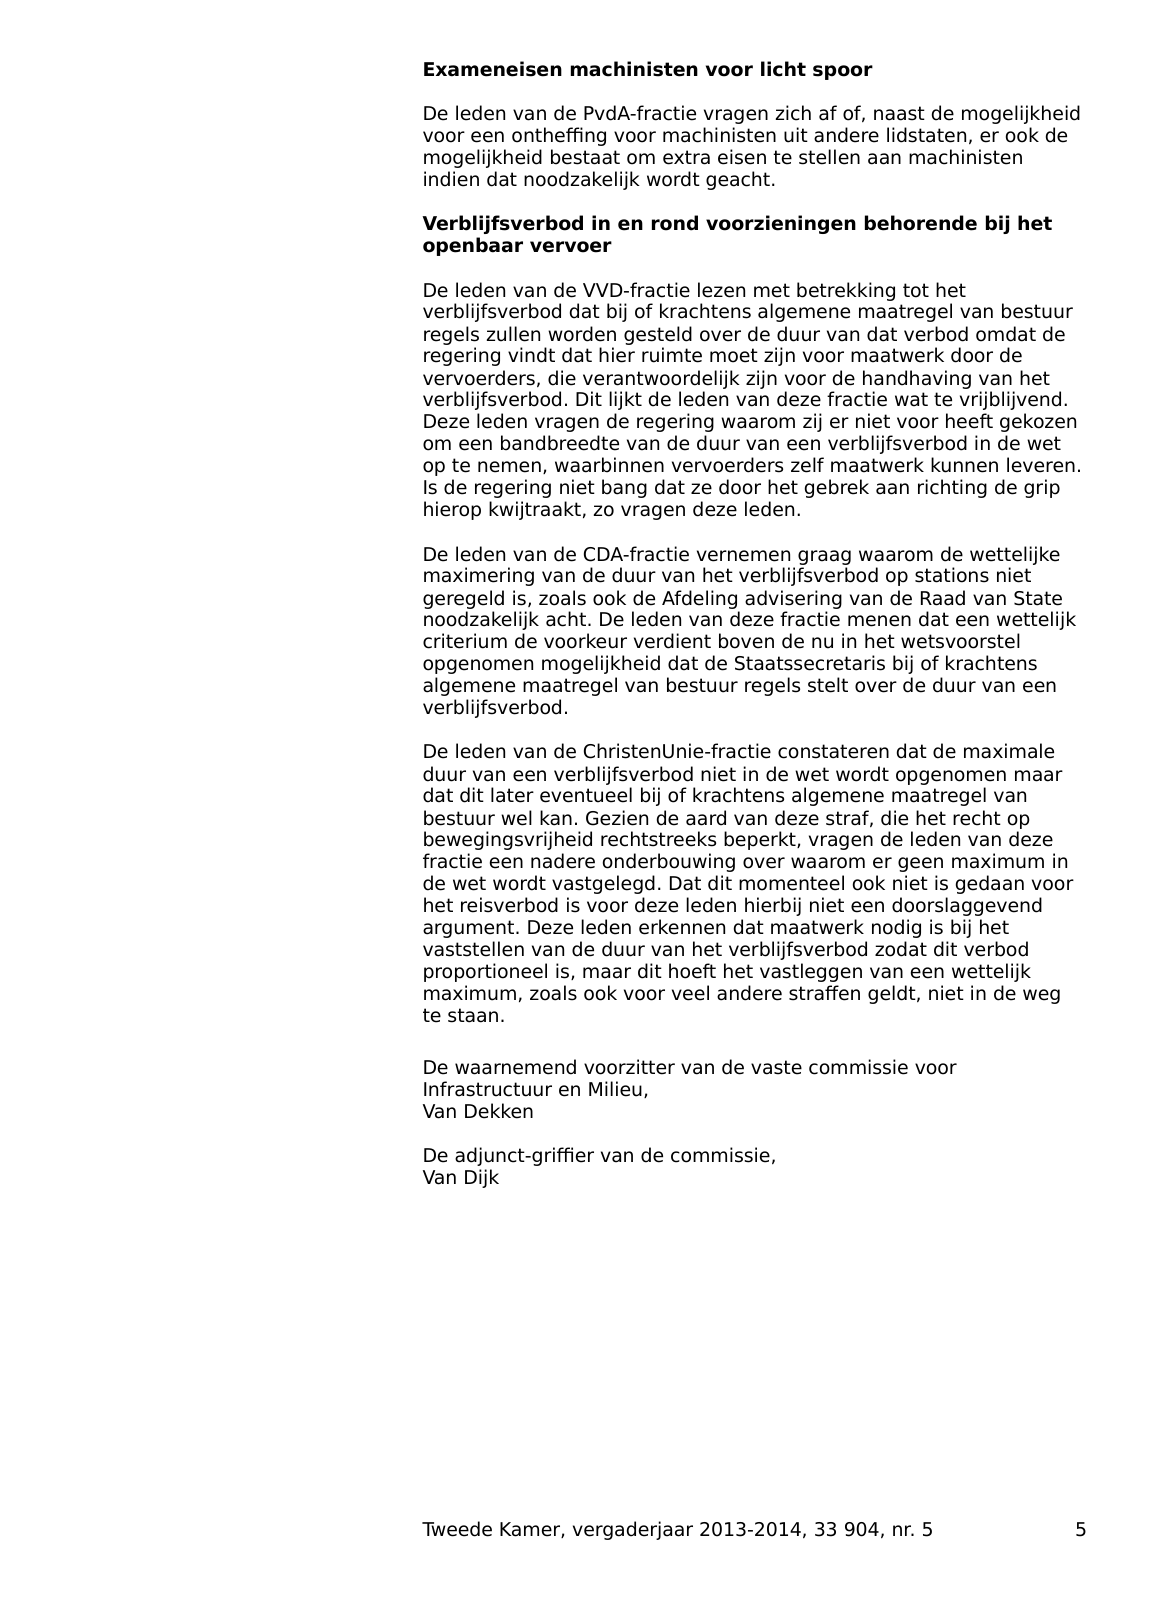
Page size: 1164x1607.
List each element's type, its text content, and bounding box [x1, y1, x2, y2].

text De leden van de PvdA-fractie vragen zich af of, naast de mogelijkheid voor een ontheffing voor machinisten uit andere lidstaten, er ook de mogelijkheid bestaat om extra eisen te stellen aan machinisten indien dat noodzakelijk wordt geacht. [422, 103, 1087, 191]
text De leden van de CDA-fractie vernemen graag waarom de wettelijke maximering van de duur van het verblijfsverbod op stations niet geregeld is, zoals ook de Afdeling advisering van de Raad van State noodzakelijk acht. De leden van deze fractie menen dat een wettelijk criterium de voorkeur verdient boven de nu in het wetsvoorstel opgenomen mogelijkheid dat de Staatssecretaris bij of krachtens algemene maatregel van bestuur regels stelt over de duur van een verblijfsverbod. [422, 543, 1087, 719]
text De waarnemend voorzitter van de vaste commissie voor Infrastructuur en Milieu, Van Dekken [422, 1057, 1087, 1123]
subtitle Verblijfsverbod in en rond voorzieningen behorende bij het openbaar vervoer [422, 213, 1087, 257]
subtitle Exameneisen machinisten voor licht spoor [422, 59, 1087, 81]
text De leden van de ChristenUnie-fractie constateren dat de maximale duur van een verblijfsverbod niet in de wet wordt opgenomen maar dat dit later eventueel bij of krachtens algemene maatregel van bestuur wel kan. Gezien de aard van deze straf, die het recht op bewegingsvrijheid rechtstreeks beperkt, vragen de leden van deze fractie een nadere onderbouwing over waarom er geen maximum in de wet wordt vastgelegd. Dat dit momenteel ook niet is gedaan voor het reisverbod is voor deze leden hierbij niet een doorslaggevend argument. Deze leden erkennen dat maatwerk nodig is bij het vaststellen van de duur van het verblijfsverbod zodat dit verbod proportioneel is, maar dit hoeft het vastleggen van een wettelijk maximum, zoals ook voor veel andere straffen geldt, niet in de weg te staan. [422, 741, 1087, 1027]
text De adjunct-griffier van de commissie, Van Dijk [422, 1145, 1087, 1189]
text De leden van de VVD-fractie lezen met betrekking tot het verblijfsverbod dat bij of krachtens algemene maatregel van bestuur regels zullen worden gesteld over de duur van dat verbod omdat de regering vindt dat hier ruimte moet zijn voor maatwerk door de vervoerders, die verantwoordelijk zijn voor de handhaving van het verblijfsverbod. Dit lijkt de leden van deze fractie wat te vrijblijvend. Deze leden vragen de regering waarom zij er niet voor heeft gekozen om een bandbreedte van de duur van een verblijfsverbod in de wet op te nemen, waarbinnen vervoerders zelf maatwerk kunnen leveren. Is de regering niet bang dat ze door het gebrek aan richting de grip hierop kwijtraakt, zo vragen deze leden. [422, 279, 1087, 521]
